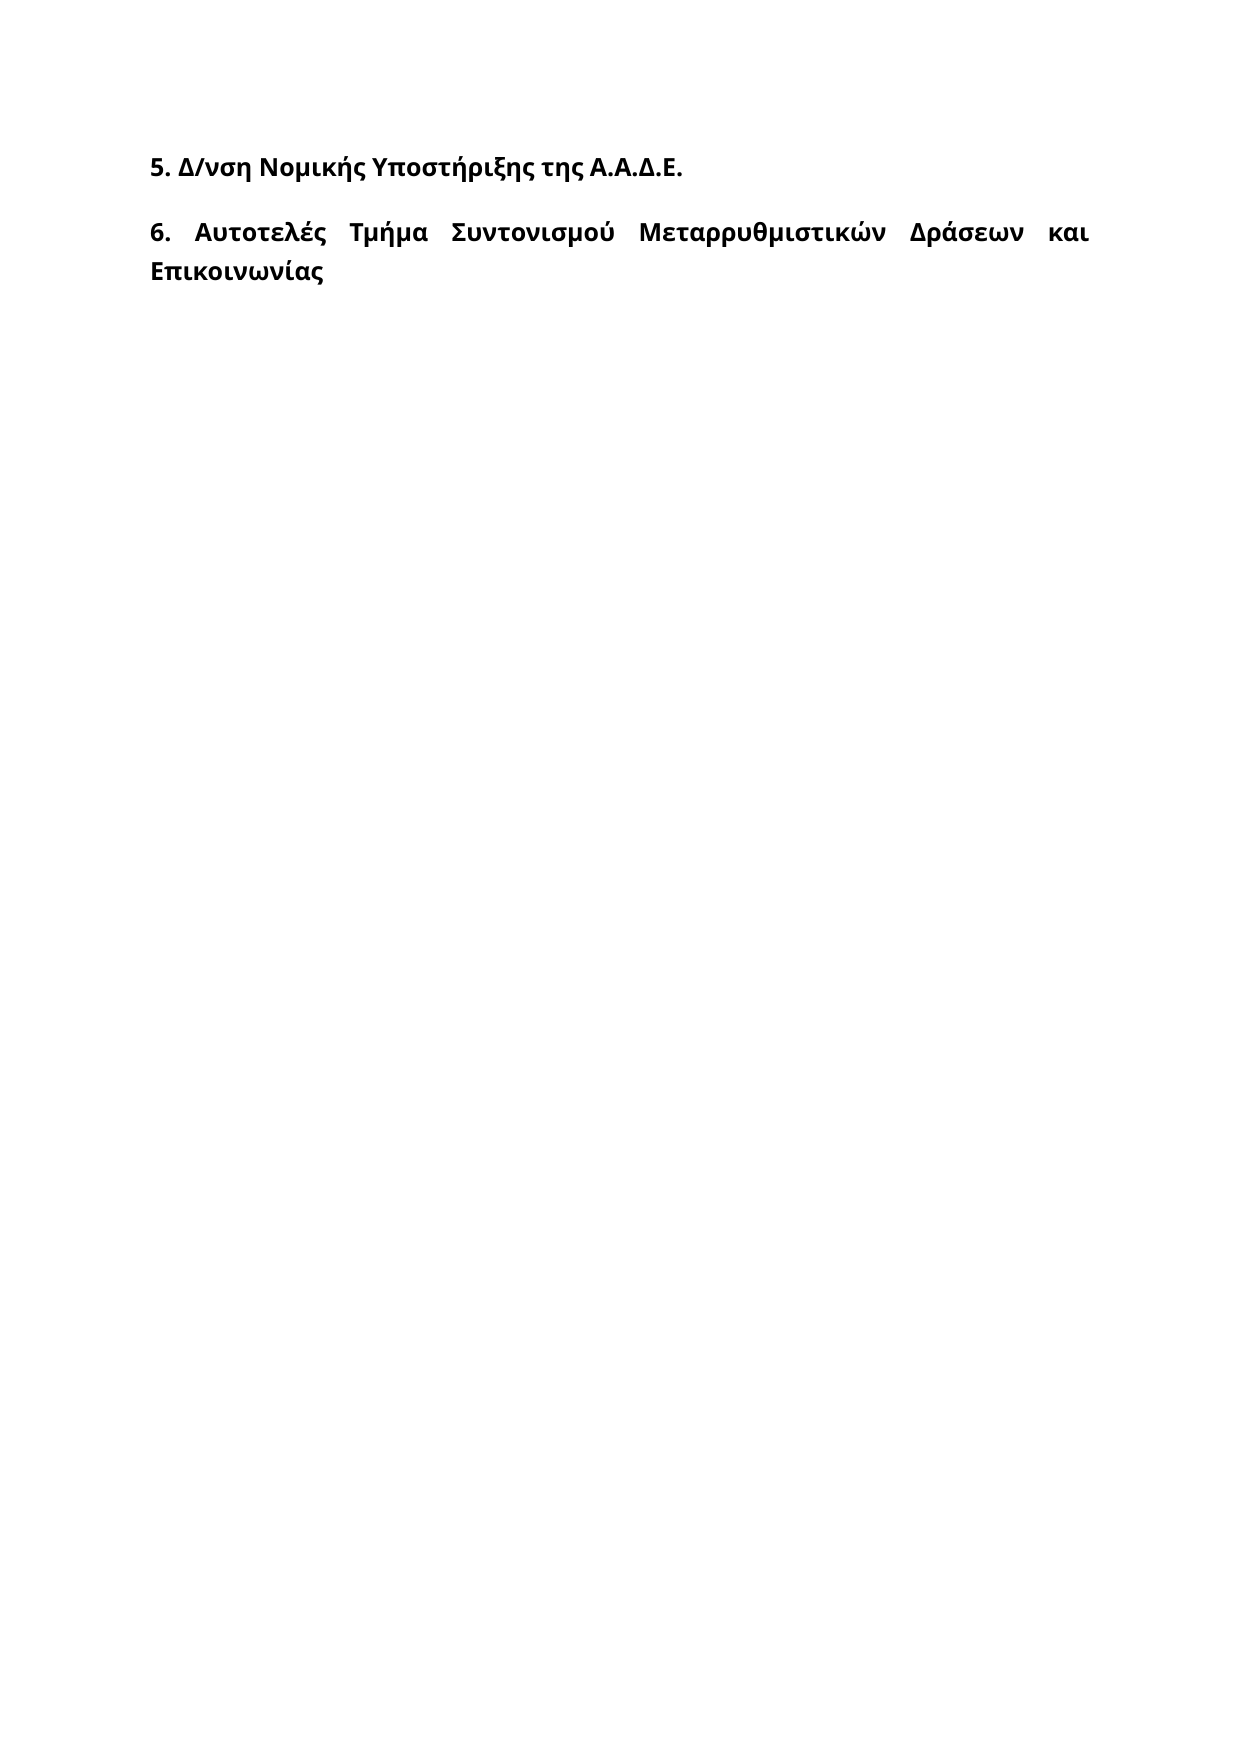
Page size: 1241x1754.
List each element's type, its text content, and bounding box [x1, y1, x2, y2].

text 6. Αυτοτελές Τμήμα Συντονισμού Μεταρρυθμιστικών Δράσεων και Επικοινωνίας [150, 214, 1090, 287]
text 5. Δ/νση Νομικής Υποστήριξης της Α.Α.Δ.Ε. [150, 150, 1090, 184]
